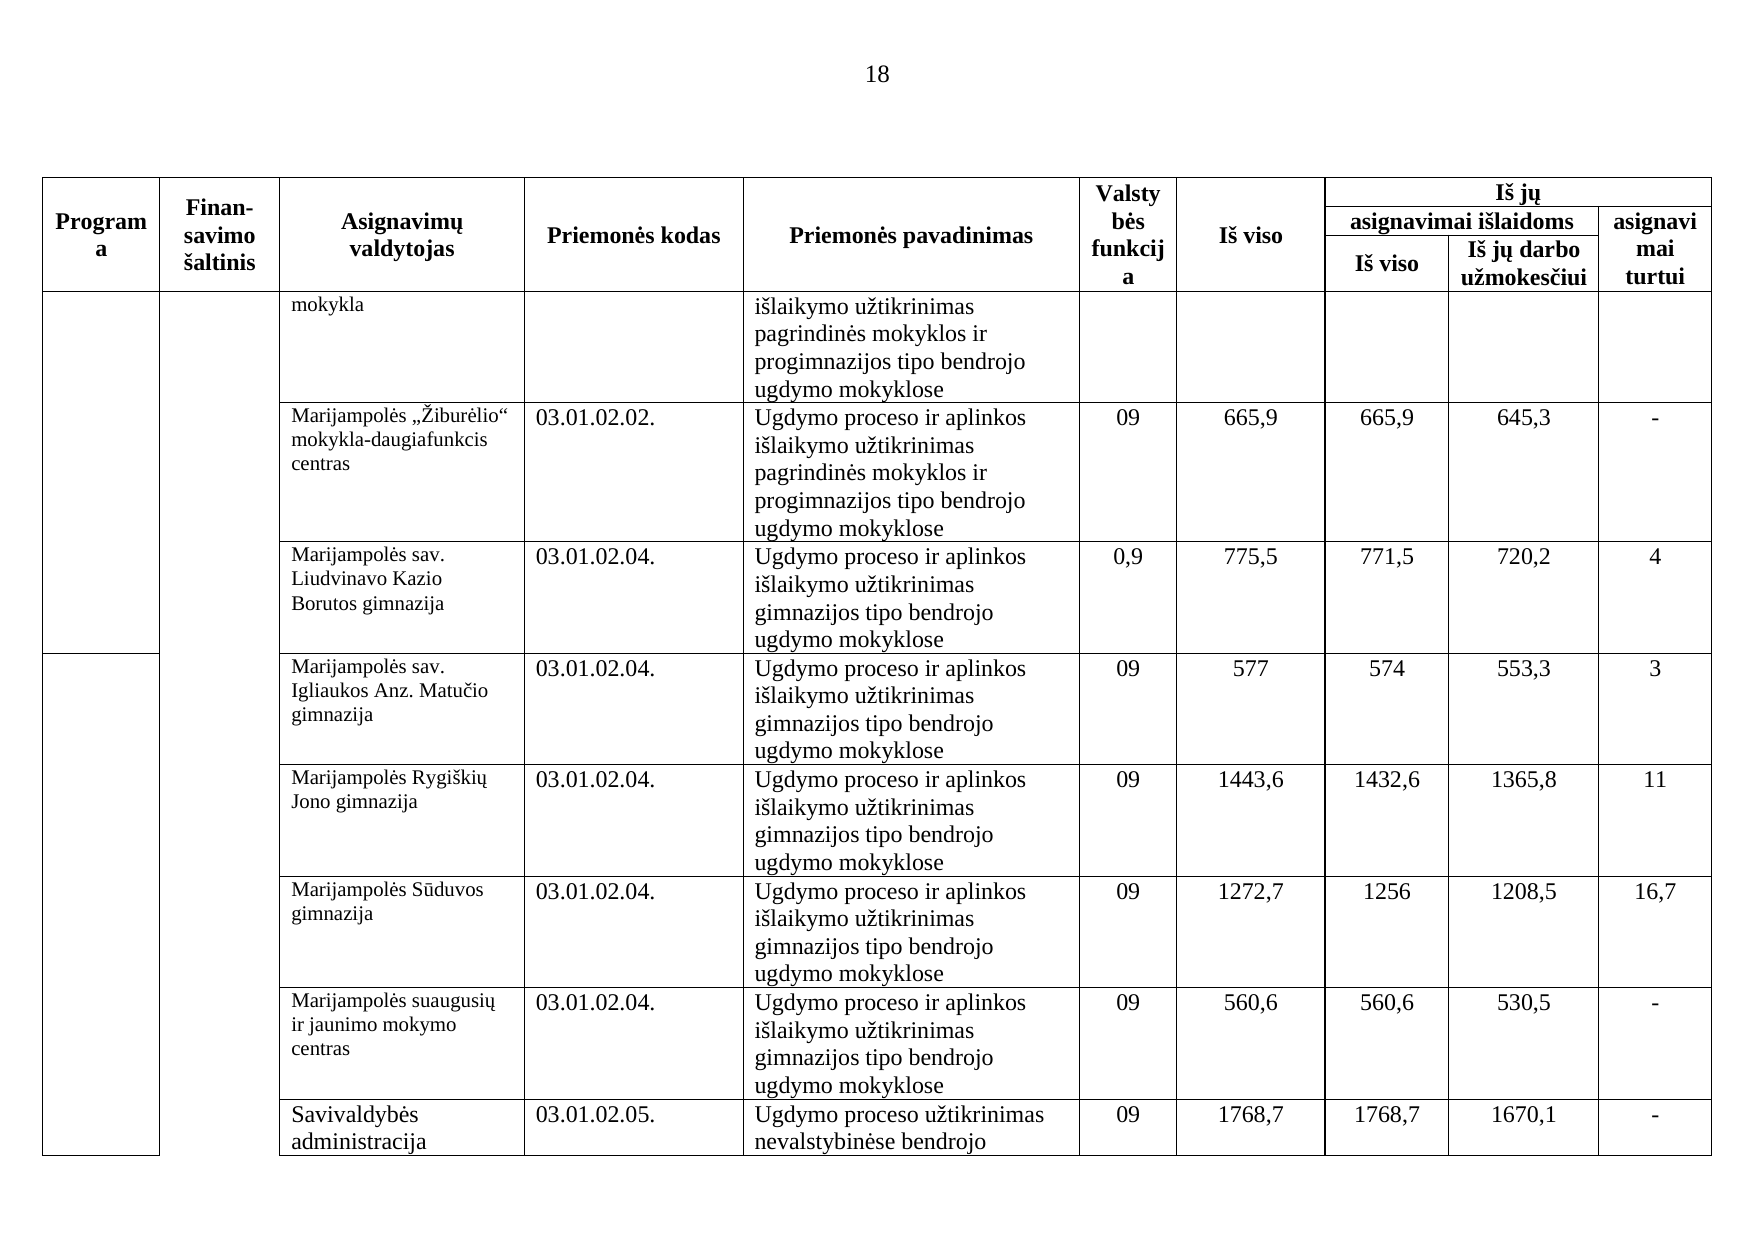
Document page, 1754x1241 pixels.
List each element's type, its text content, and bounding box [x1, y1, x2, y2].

table_cell Marijampolės Rygiškių Jono gimnazija [280, 765, 524, 876]
table_cell Ugdymo proceso užtikrinimas nevalstybinėse bendrojo [744, 1100, 1079, 1155]
table_cell 775,5 [1177, 542, 1324, 653]
table_cell 03.01.02.04. [525, 877, 743, 987]
table_cell 560,6 [1326, 988, 1448, 1098]
table_cell 771,5 [1326, 542, 1448, 653]
table_cell 3 [1599, 654, 1711, 764]
table_cell - [1599, 988, 1711, 1098]
table_cell 09 [1080, 403, 1176, 541]
table_cell mokykla [280, 292, 524, 402]
table_cell 03.01.02.02. [525, 403, 743, 541]
table_cell [160, 653, 279, 1155]
table_cell išlaikymo užtikrinimas pagrindinės mokyklos ir progimnazijos tipo bendrojo ugdymo mokyklose [744, 292, 1079, 402]
table_header Priemonės pavadinimas [744, 178, 1079, 291]
table_cell 1768,7 [1326, 1100, 1448, 1155]
table_cell asignavimai išlaidoms [1326, 207, 1598, 234]
table_cell asignavimai turtui įsigyti [1599, 207, 1711, 291]
table_header Asignavimų valdytojas [280, 178, 524, 291]
table_cell Ugdymo proceso ir aplinkos išlaikymo užtikrinimas gimnazijos tipo bendrojo ugdymo mokyklose [744, 654, 1079, 764]
table_cell 720,2 [1449, 542, 1598, 653]
table_cell 1768,7 [1177, 1100, 1324, 1155]
table_cell 574 [1326, 654, 1448, 764]
table_cell 560,6 [1177, 988, 1324, 1098]
table_header Iš jų [1326, 178, 1711, 206]
table_cell 03.01.02.04. [525, 765, 743, 876]
table_cell [1326, 292, 1448, 402]
table_header Priemonės kodas [525, 178, 743, 291]
table_header Finan-savimo šaltinis [160, 178, 279, 291]
table_cell [1177, 292, 1324, 402]
table_cell 1443,6 [1177, 765, 1324, 876]
table_header Valstybės funkcija [1080, 178, 1176, 291]
table_cell 577 [1177, 654, 1324, 764]
table_cell 11 [1599, 765, 1711, 876]
table_cell 09 [1080, 988, 1176, 1098]
table_cell [525, 292, 743, 402]
table_cell [1080, 292, 1176, 402]
table_cell 1432,6 [1326, 765, 1448, 876]
table_cell - [1599, 403, 1711, 541]
table_cell 16,7 [1599, 877, 1711, 987]
table_cell Iš viso [1326, 236, 1448, 291]
table_cell 0,9 [1080, 542, 1176, 653]
table_cell 09 [1080, 654, 1176, 764]
table_cell - [1599, 1100, 1711, 1155]
table_cell Ugdymo proceso ir aplinkos išlaikymo užtikrinimas gimnazijos tipo bendrojo ugdymo mokyklose [744, 877, 1079, 987]
table_cell 1272,7 [1177, 877, 1324, 987]
table_cell [1449, 292, 1598, 402]
table_cell 03.01.02.04. [525, 542, 743, 653]
table_cell Marijampolės „Žiburėlio“ mokykla-daugiafunkcis centras [280, 403, 524, 541]
table_header Iš viso [1177, 178, 1324, 291]
table_cell 03.01.02.04. [525, 988, 743, 1098]
table_cell 530,5 [1449, 988, 1598, 1098]
table_cell - [1599, 292, 1711, 402]
table_cell [43, 292, 159, 653]
table_cell 553,3 [1449, 654, 1598, 764]
table_cell 1208,5 [1449, 877, 1598, 987]
table_cell Ugdymo proceso ir aplinkos išlaikymo užtikrinimas gimnazijos tipo bendrojo ugdymo mokyklose [744, 988, 1079, 1098]
table_cell [160, 292, 279, 653]
table_cell Marijampolės suaugusių ir jaunimo mokymo centras [280, 988, 524, 1098]
table_cell 665,9 [1177, 403, 1324, 541]
table_cell 1365,8 [1449, 765, 1598, 876]
table_cell Ugdymo proceso ir aplinkos išlaikymo užtikrinimas pagrindinės mokyklos ir progimnazijos tipo bendrojo ugdymo mokyklose [744, 403, 1079, 541]
table_cell Ugdymo proceso ir aplinkos išlaikymo užtikrinimas gimnazijos tipo bendrojo ugdymo mokyklose [744, 765, 1079, 876]
table_cell Marijampolės sav. Liudvinavo Kazio Borutos gimnazija [280, 542, 524, 653]
table_cell [43, 654, 159, 1155]
table_cell Ugdymo proceso ir aplinkos išlaikymo užtikrinimas gimnazijos tipo bendrojo ugdymo mokyklose [744, 542, 1079, 653]
table_cell 665,9 [1326, 403, 1448, 541]
table_cell Marijampolės sav. Igliaukos Anz. Matučio gimnazija [280, 654, 524, 764]
table_cell 4 [1599, 542, 1711, 653]
table_cell Marijampolės Sūduvos gimnazija [280, 877, 524, 987]
table_header Programa [43, 178, 159, 291]
table_cell 09 [1080, 765, 1176, 876]
table_cell 1670,1 [1449, 1100, 1598, 1155]
table_cell Iš jų darbo užmokesčiui [1449, 236, 1598, 291]
table_cell Savivaldybės administracija [280, 1100, 524, 1155]
table_cell 09 [1080, 1100, 1176, 1155]
table_cell 1256 [1326, 877, 1448, 987]
table_cell 645,3 [1449, 403, 1598, 541]
table_cell 03.01.02.04. [525, 654, 743, 764]
table_cell 03.01.02.05. [525, 1100, 743, 1155]
table_cell 09 [1080, 877, 1176, 987]
